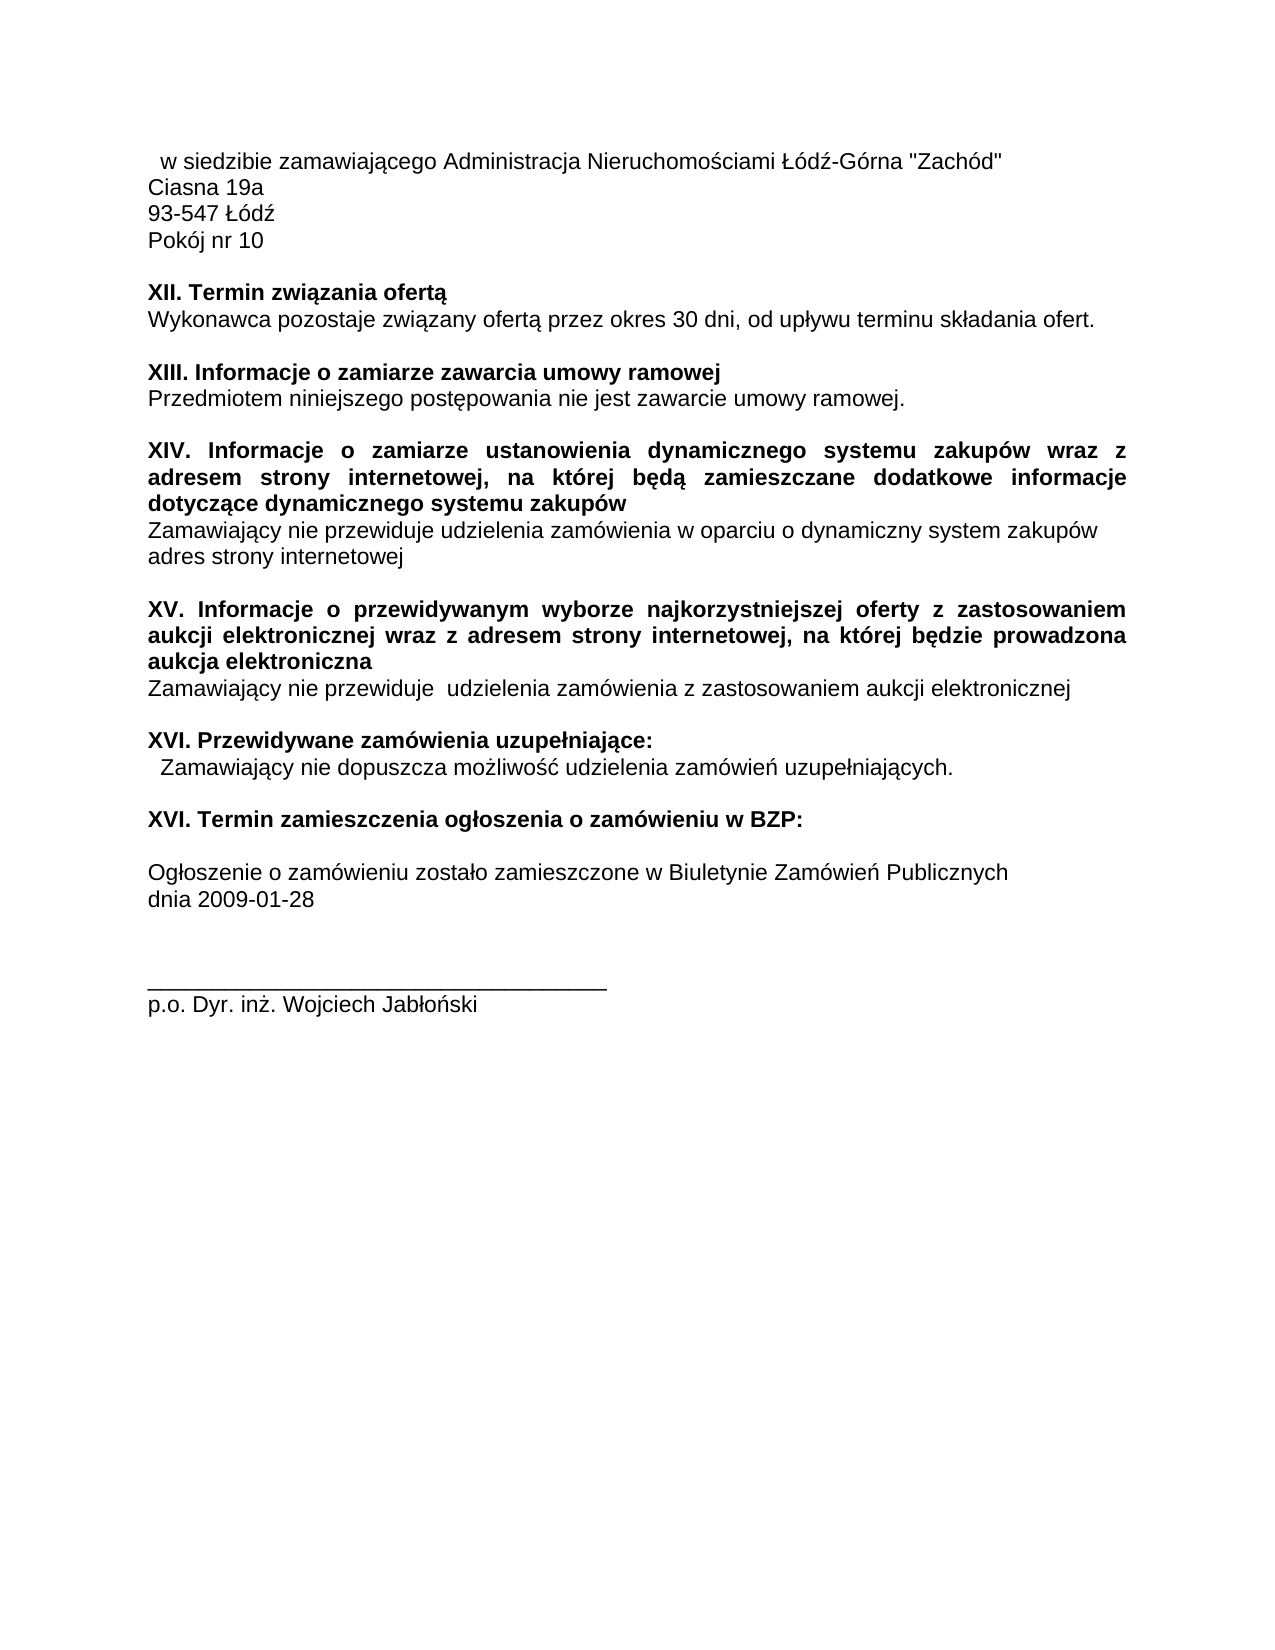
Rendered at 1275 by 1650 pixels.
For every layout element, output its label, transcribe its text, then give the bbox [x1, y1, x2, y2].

text w siedzibie zamawiającego Administracja Nieruchomościami Łódź-Górna "Zachód" [148, 148, 1127, 174]
text Ogłoszenie o zamówieniu zostało zamieszczone w Biuletynie Zamówień Publicznych [148, 859, 1127, 886]
text XIII. Informacje o zamiarze zawarcia umowy ramowej [148, 358, 1127, 385]
text adres strony internetowej [148, 543, 1127, 569]
subtitle XII. Termin związania ofertą [148, 279, 1127, 306]
text Pokój nr 10 [148, 227, 1127, 253]
text Zamawiający nie przewiduje udzielenia zamówienia w oparciu o dynamiczny system zakupów [148, 517, 1127, 543]
text Ciasna 19a [148, 174, 1127, 200]
text XVI. Przewidywane zamówienia uzupełniające: [148, 727, 1127, 754]
text Zamawiający nie dopuszcza możliwość udzielenia zamówień uzupełniających. [148, 754, 1127, 780]
text XVI. Termin zamieszczenia ogłoszenia o zamówieniu w BZP: [148, 806, 1127, 833]
text XIV. Informacje o zamiarze ustanowienia dynamicznego systemu zakupów wraz z adresem strony internetowej, na której będą zamieszczane dodatkowe informacje dotyczące dynamicznego systemu zakupów [148, 437, 1127, 517]
text Wykonawca pozostaje związany ofertą przez okres 30 dni, od upływu terminu składania ofert. [148, 306, 1127, 332]
text ____________________________________ [148, 964, 1127, 991]
text dnia 2009-01-28 [148, 886, 1127, 912]
text p.o. Dyr. inż. Wojciech Jabłoński [148, 991, 1127, 1017]
text Zamawiający nie przewiduje udzielenia zamówienia z zastosowaniem aukcji elektronicznej [148, 675, 1127, 701]
text Przedmiotem niniejszego postępowania nie jest zawarcie umowy ramowej. [148, 385, 1127, 411]
text XV. Informacje o przewidywanym wyborze najkorzystniejszej oferty z zastosowaniem aukcji elektronicznej wraz z adresem strony internetowej, na której będzie prowadzona aukcja elektroniczna [148, 596, 1127, 675]
text 93-547 Łódź [148, 200, 1127, 227]
